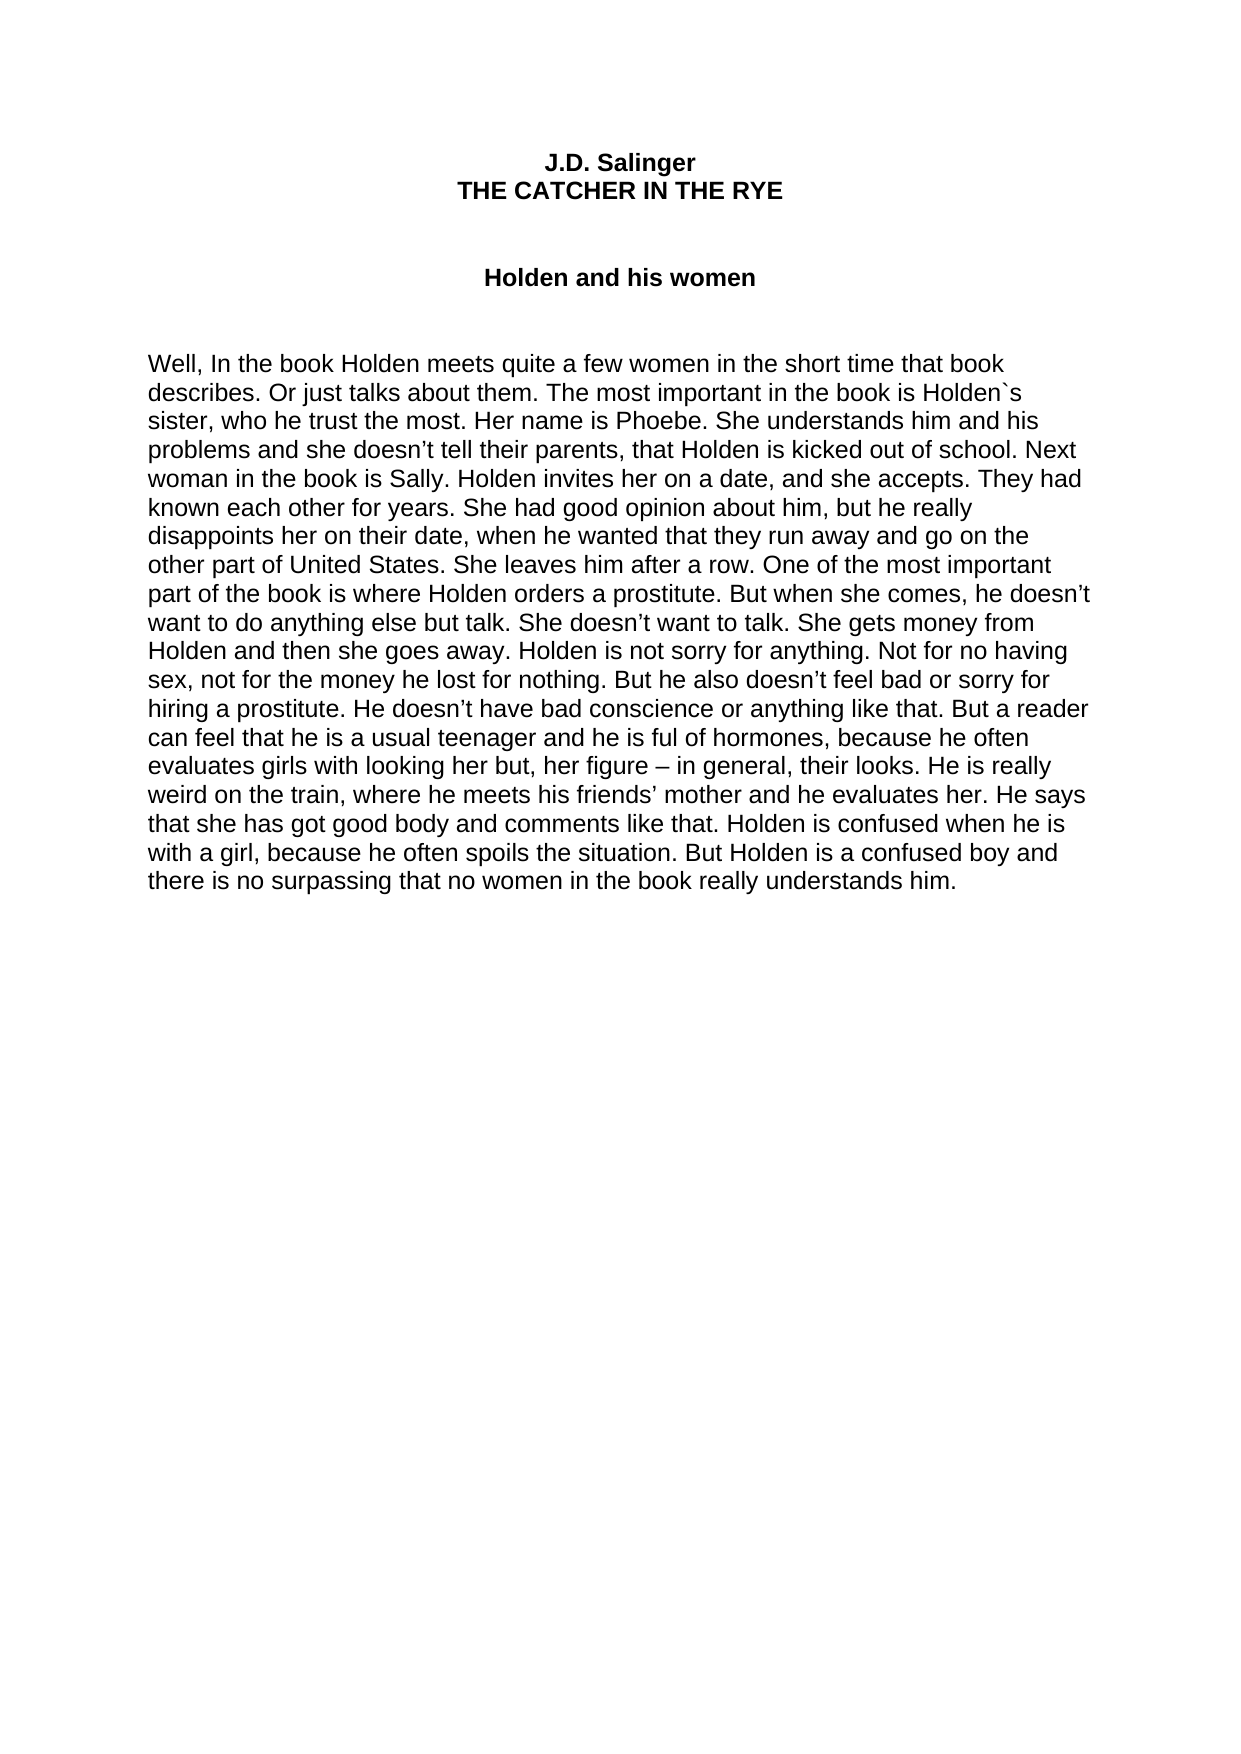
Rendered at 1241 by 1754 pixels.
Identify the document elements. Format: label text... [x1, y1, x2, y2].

text Well, In the book Holden meets quite a few women in the short time that book describes. Or just talks about them. The most important in the book is Holden`s sister, who he trust the most. Her name is Phoebe. She understands him and his problems and she doesn’t tell their parents, that Holden is kicked out of school. Next woman in the book is Sally. Holden invites her on a date, and she accepts. They had known each other for years. She had good opinion about him, but he really disappoints her on their date, when he wanted that they run away and go on the other part of United States. She leaves him after a row. One of the most important part of the book is where Holden orders a prostitute. But when she comes, he doesn’t want to do anything else but talk. She doesn’t want to talk. She gets money from Holden and then she goes away. Holden is not sorry for anything. Not for no having sex, not for the money he lost for nothing. But he also doesn’t feel bad or sorry for hiring a prostitute. He doesn’t have bad conscience or anything like that. But a reader can feel that he is a usual teenager and he is ful of hormones, because he often evaluates girls with looking her but, her figure – in general, their looks. He is really weird on the train, where he meets his friends’ mother and he evaluates her. He says that she has got good body and comments like that. Holden is confused when he is with a girl, because he often spoils the situation. But Holden is a confused boy and there is no surpassing that no women in the book really understands him. [148, 349, 1093, 895]
text THE CATCHER IN THE RYE [148, 176, 1093, 205]
text J.D. Salinger [148, 148, 1093, 176]
text Holden and his women [148, 263, 1093, 291]
